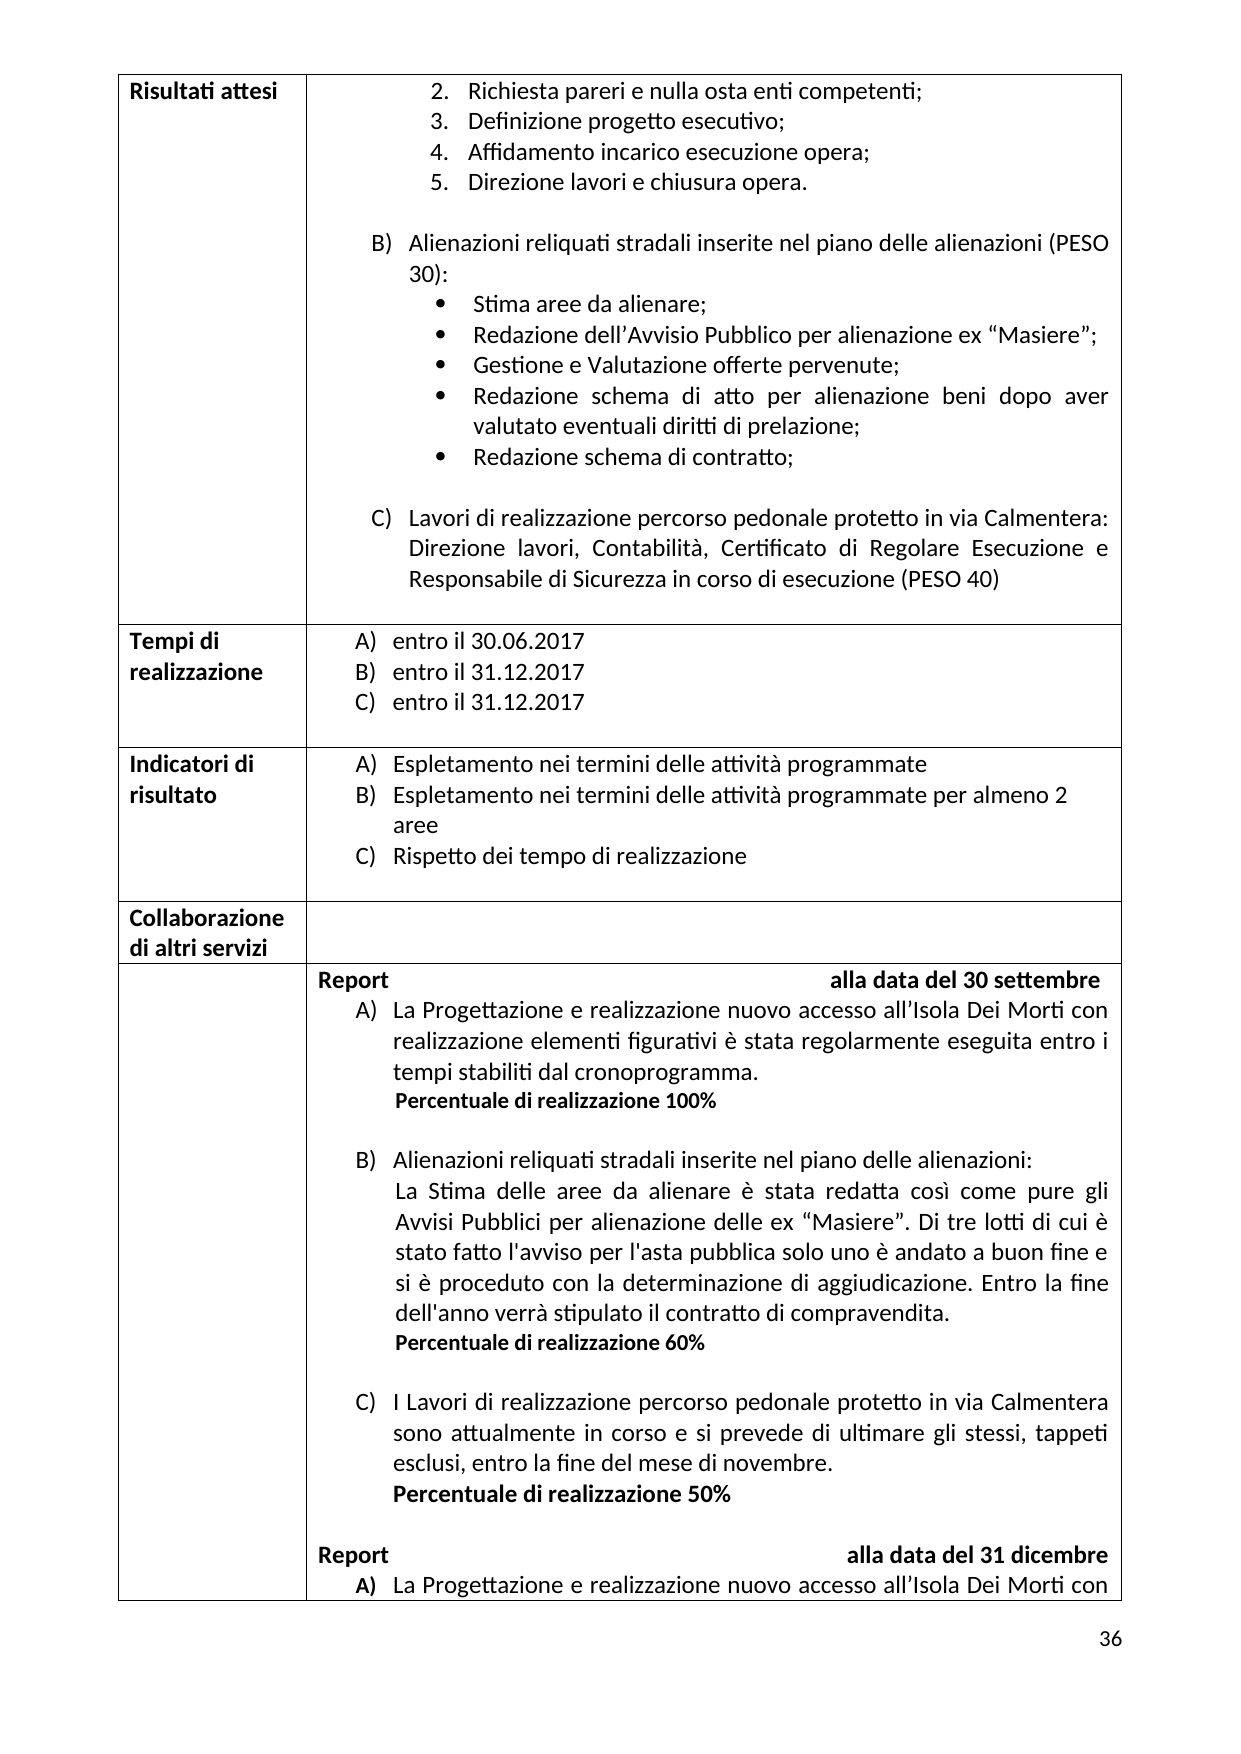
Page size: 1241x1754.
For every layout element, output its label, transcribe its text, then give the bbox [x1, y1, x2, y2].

table_cell Report alla data del 30 settembre La Progettazione e realizzazione nuovo accesso all’Isola Dei Morti con realizzazione elementi figurativi è stata regolarmente eseguita entro i tempi stabiliti dal cronoprogramma. Percentuale di realizzazione 100% Alienazioni reliquati stradali inserite nel piano delle alienazioni: La Stima delle aree da alienare è stata redatta così come pure gli Avvisi Pubblici per alienazione delle ex “Masiere”. Di tre lotti di cui è stato fatto l'avviso per l'asta pubblica solo uno è andato a buon fine e si è proceduto con la determinazione di aggiudicazione. Entro la fine dell'anno verrà stipulato il contratto di compravendita. Percentuale di realizzazione 60% I Lavori di realizzazione percorso pedonale protetto in via Calmentera sono attualmente in corso e si prevede di ultimare gli stessi, tappeti esclusi, entro la fine del mese di novembre. Percentuale di realizzazione 50% Report alla data del 31 dicembre La Progettazione e realizzazione nuovo accesso all’Isola Dei Morti con [307, 964, 1121, 1600]
table_cell Collaborazione di altri servizi [119, 902, 306, 963]
table_cell Tempi di realizzazione [119, 625, 306, 747]
table_cell Indicatori di risultato [119, 748, 306, 901]
table_cell entro il 30.06.2017 entro il 31.12.2017 entro il 31.12.2017 [307, 625, 1121, 747]
table_cell Progettazione e realizzazione nuovo accesso all’Isola Dei Morti con realizzazione elementi figurativi (PESO 30): Progettazione esecutiva del nuovo accesso all’Isola Dei Morti secondo le indicazioni dell’Amministrazione Comunale; Richiesta pareri e nulla osta enti competenti; Definizione progetto esecutivo; Affidamento incarico esecuzione opera; Direzione lavori e chiusura opera. Alienazioni reliquati stradali inserite nel piano delle alienazioni (PESO 30): Stima aree da alienare; Redazione dell’Avvisio Pubblico per alienazione ex “Masiere”; Gestione e Valutazione offerte pervenute; Redazione schema di atto per alienazione beni dopo aver valutato eventuali diritti di prelazione; Redazione schema di contratto; Lavori di realizzazione percorso pedonale protetto in via Calmentera: Direzione lavori, Contabilità, Certificato di Regolare Esecuzione e Responsabile di Sicurezza in corso di esecuzione (PESO 40) [307, 75, 1121, 624]
table_cell [119, 964, 306, 1600]
table_cell Risultati attesi [119, 75, 306, 624]
table_cell Espletamento nei termini delle attività programmate Espletamento nei termini delle attività programmate per almeno 2 aree Rispetto dei tempo di realizzazione [307, 748, 1121, 901]
table_cell [307, 902, 1121, 963]
